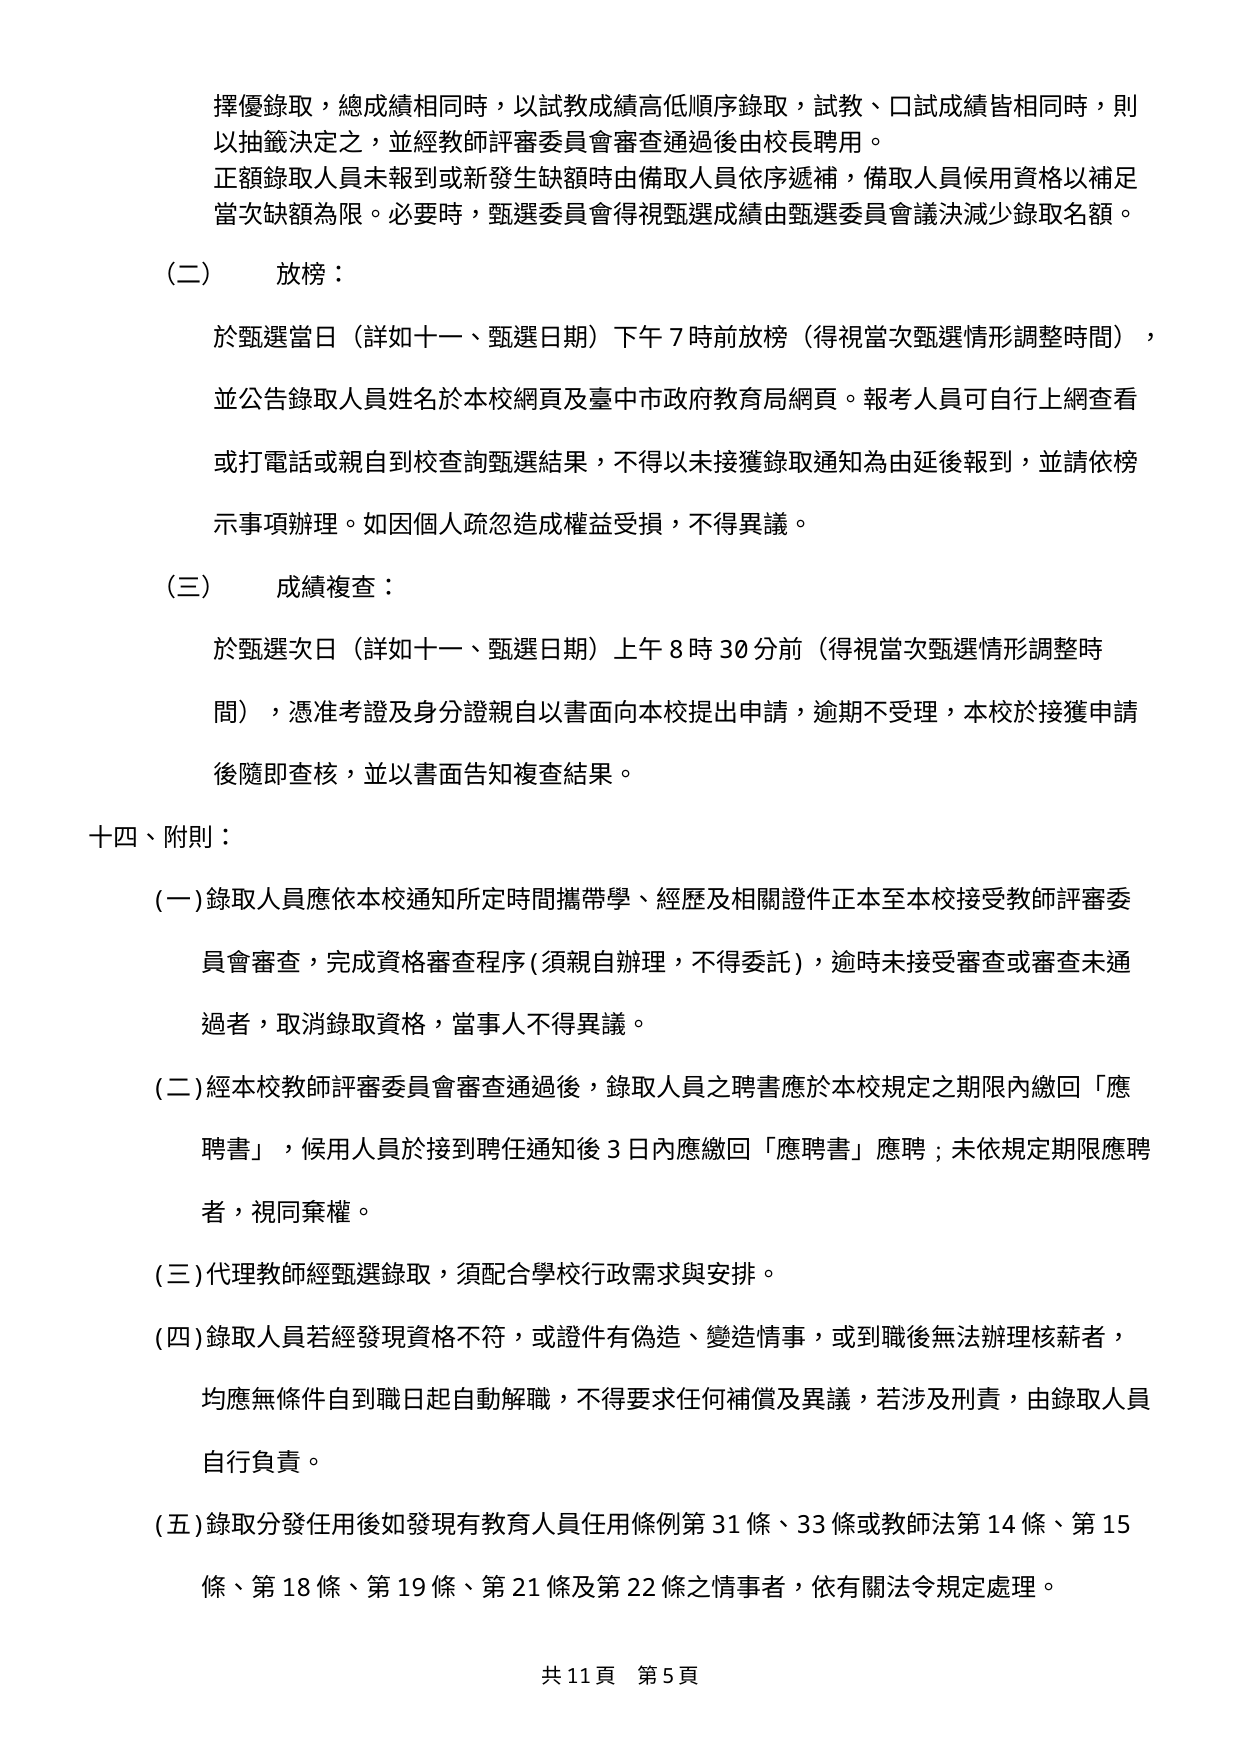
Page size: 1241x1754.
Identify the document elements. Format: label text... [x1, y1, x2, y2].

text 於甄選次日（詳如十一、甄選日期）上午8時30分前（得視當次甄選情形調整時間），憑准考證及身分證親自以書面向本校提出申請，逾期不受理，本校於接獲申請後隨即查核，並以書面告知複查結果。 [214, 606, 1152, 793]
text (二)經本校教師評審委員會審查通過後，錄取人員之聘書應於本校規定之期限內繳回「應聘書」，候用人員於接到聘任通知後3日內應繳回「應聘書」應聘﹔未依規定期限應聘者，視同棄權。 [151, 1043, 1152, 1231]
text 十四、附則： [89, 793, 1152, 856]
list 放榜： [151, 231, 1152, 293]
text 於甄選當日（詳如十一、甄選日期）下午7時前放榜（得視當次甄選情形調整時間），並公告錄取人員姓名於本校網頁及臺中市政府教育局網頁。報考人員可自行上網查看或打電話或親自到校查詢甄選結果，不得以未接獲錄取通知為由延後報到，並請依榜示事項辦理。如因個人疏忽造成權益受損，不得異議。 [214, 293, 1152, 543]
text 正額錄取人員未報到或新發生缺額時由備取人員依序遞補，備取人員候用資格以補足當次缺額為限。必要時，甄選委員會得視甄選成績由甄選委員會議決減少錄取名額。 [214, 158, 1152, 231]
text (一)錄取人員應依本校通知所定時間攜帶學、經歷及相關證件正本至本校接受教師評審委員會審查，完成資格審查程序(須親自辦理，不得委託)，逾時未接受審查或審查未通過者，取消錄取資格，當事人不得異議。 [151, 856, 1152, 1043]
text 擇優錄取，總成績相同時，以試教成績高低順序錄取，試教、口試成績皆相同時，則以抽籤決定之，並經教師評審委員會審查通過後由校長聘用。 [214, 86, 1152, 158]
list 成績複查： [151, 543, 1152, 606]
text (三)代理教師經甄選錄取，須配合學校行政需求與安排。 [151, 1231, 1152, 1293]
text (四)錄取人員若經發現資格不符，或證件有偽造、變造情事，或到職後無法辦理核薪者，均應無條件自到職日起自動解職，不得要求任何補償及異議，若涉及刑責，由錄取人員自行負責。 [151, 1293, 1152, 1481]
text (五)錄取分發任用後如發現有教育人員任用條例第31條、33條或教師法第14條、第15條、第18條、第19條、第21條及第22條之情事者，依有關法令規定處理。 [151, 1481, 1152, 1606]
